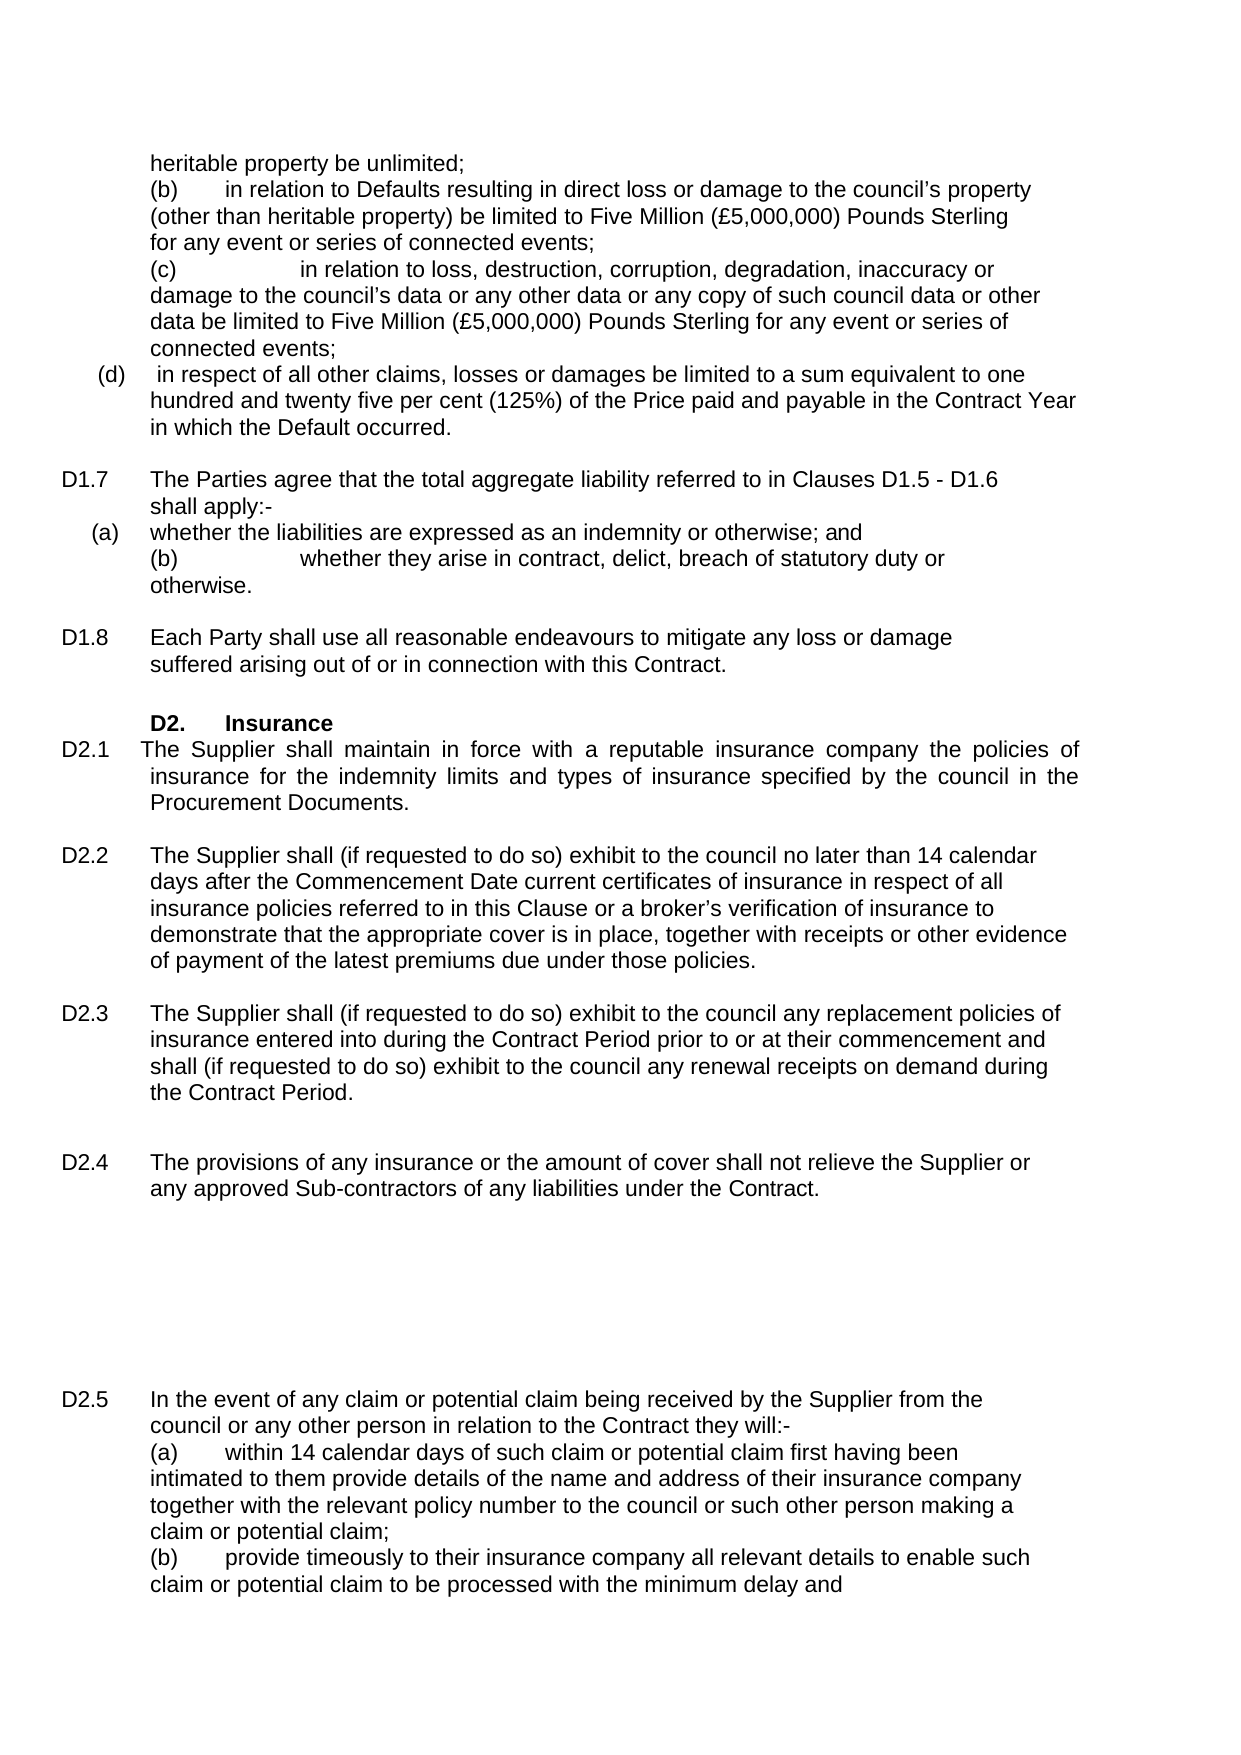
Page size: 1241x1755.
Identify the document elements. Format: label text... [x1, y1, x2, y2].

text D2.5 In the event of any claim or potential claim being received by the Supplier from the council or any other person in relation to the Contract they will:- [61, 1386, 1047, 1439]
list in relation to loss, destruction, corruption, degradation, inaccuracy or damage to the council’s data or any other data or any copy of such council data or other data be limited to Five Million (£5,000,000) Pounds Sterling for any event or series of connected events; [150, 256, 1064, 361]
list within 14 calendar days of such claim or potential claim first having been intimated to them provide details of the name and address of their insurance company together with the relevant policy number to the council or such other person making a claim or potential claim; [150, 1439, 1051, 1544]
text D1.7 The Parties agree that the total aggregate liability referred to in Clauses D1.5 - D1.6 shall apply:- [61, 466, 1028, 519]
list in relation to Defaults resulting in direct loss or damage to the council’s property (other than heritable property) be limited to Five Million (£5,000,000) Pounds Sterling for any event or series of connected events; [150, 176, 1036, 255]
list heritable property be unlimited; [150, 150, 985, 176]
subtitle D2. Insurance [150, 710, 1091, 736]
list whether the liabilities are expressed as an indemnity or otherwise; and [91, 519, 1091, 545]
text D2.1 The Supplier shall maintain in force with a reputable insurance company the policies of insurance for the indemnity limits and types of insurance specified by the council in the Procurement Documents. [61, 736, 1080, 815]
text D1.8 Each Party shall use all reasonable endeavours to mitigate any loss or damage suffered arising out of or in connection with this Contract. [61, 624, 1017, 677]
text D2.4 The provisions of any insurance or the amount of cover shall not relieve the Supplier or any approved Sub-contractors of any liabilities under the Contract. [61, 1149, 1067, 1202]
text D2.3 The Supplier shall (if requested to do so) exhibit to the council any replacement policies of insurance entered into during the Contract Period prior to or at their commencement and shall (if requested to do so) exhibit to the council any renewal receipts on demand during the Contract Period. [61, 1000, 1073, 1105]
list in respect of all other claims, losses or damages be limited to a sum equivalent to one hundred and twenty five per cent (125%) of the Price paid and payable in the Contract Year in which the Default occurred. [97, 361, 1079, 440]
list whether they arise in contract, delict, breach of statutory duty or otherwise. [150, 545, 1014, 598]
list provide timeously to their insurance company all relevant details to enable such claim or potential claim to be processed with the minimum delay and [150, 1544, 1080, 1597]
text D2.2 The Supplier shall (if requested to do so) exhibit to the council no later than 14 calendar days after the Commencement Date current certificates of insurance in respect of all insurance policies referred to in this Clause or a broker’s verification of insurance to demonstrate that the appropriate cover is in place, together with receipts or other evidence of payment of the latest premiums due under those policies. [61, 842, 1069, 973]
